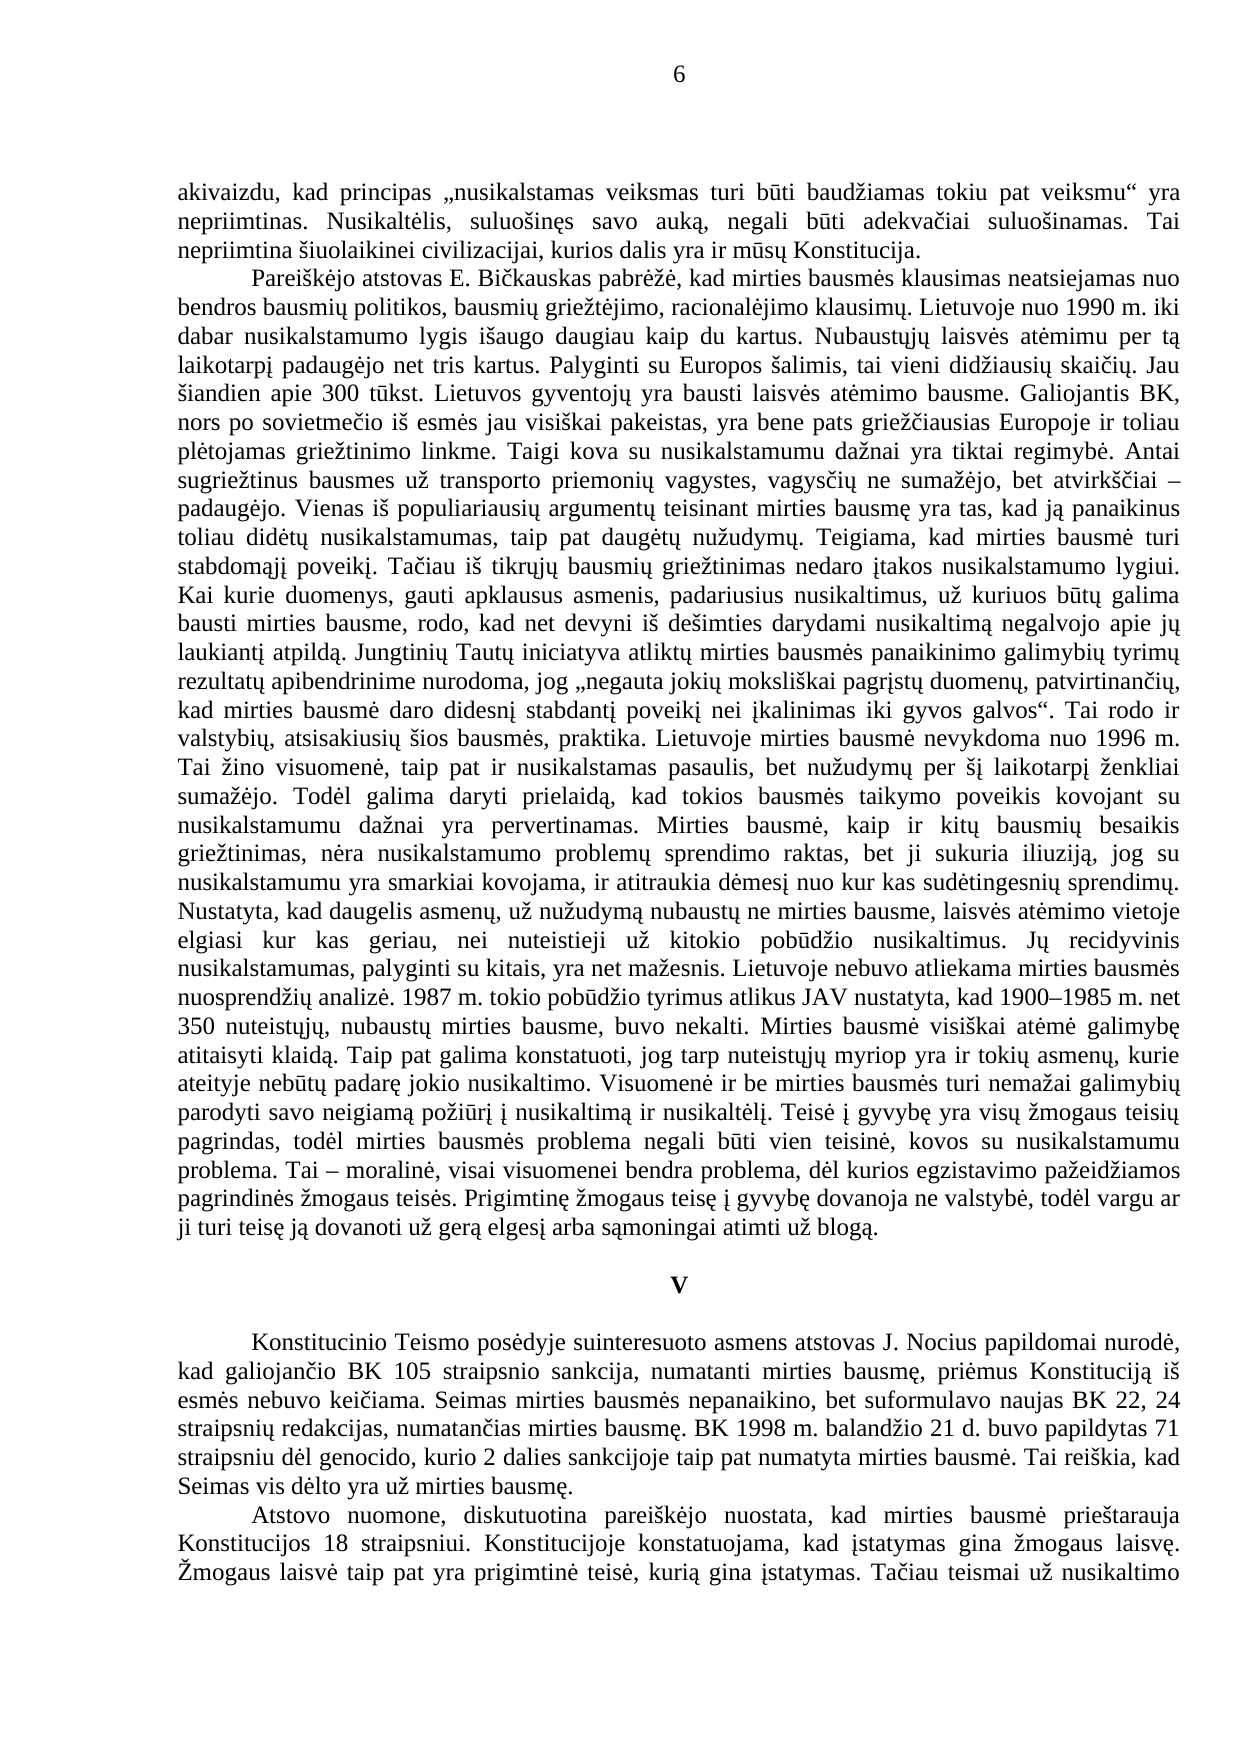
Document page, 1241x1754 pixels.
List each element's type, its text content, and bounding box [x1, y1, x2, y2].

text akivaizdu, kad principas „nusikalstamas veiksmas turi būti baudžiamas tokiu pat veiksmu“ yra nepriimtinas. Nusikaltėlis, suluošinęs savo auką, negali būti adekvačiai suluošinamas. Tai nepriimtina šiuolaikinei civilizacijai, kurios dalis yra ir mūsų Konstitucija. [177, 177, 1181, 263]
text Pareiškėjo atstovas E. Bičkauskas pabrėžė, kad mirties bausmės klausimas neatsiejamas nuo bendros bausmių politikos, bausmių griežtėjimo, racionalėjimo klausimų. Lietuvoje nuo 1990 m. iki dabar nusikalstamumo lygis išaugo daugiau kaip du kartus. Nubaustųjų laisvės atėmimu per tą laikotarpį padaugėjo net tris kartus. Palyginti su Europos šalimis, tai vieni didžiausių skaičių. Jau šiandien apie 300 tūkst. Lietuvos gyventojų yra bausti laisvės atėmimo bausme. Galiojantis BK, nors po sovietmečio iš esmės jau visiškai pakeistas, yra bene pats griežčiausias Europoje ir toliau plėtojamas griežtinimo linkme. Taigi kova su nusikalstamumu dažnai yra tiktai regimybė. Antai sugriežtinus bausmes už transporto priemonių vagystes, vagysčių ne sumažėjo, bet atvirkščiai – padaugėjo. Vienas iš populiariausių argumentų teisinant mirties bausmę yra tas, kad ją panaikinus toliau didėtų nusikalstamumas, taip pat daugėtų nužudymų. Teigiama, kad mirties bausmė turi stabdomąjį poveikį. Tačiau iš tikrųjų bausmių griežtinimas nedaro įtakos nusikalstamumo lygiui. Kai kurie duomenys, gauti apklausus asmenis, padariusius nusikaltimus, už kuriuos būtų galima bausti mirties bausme, rodo, kad net devyni iš dešimties darydami nusikaltimą negalvojo apie jų laukiantį atpildą. Jungtinių Tautų iniciatyva atliktų mirties bausmės panaikinimo galimybių tyrimų rezultatų apibendrinime nurodoma, jog „negauta jokių moksliškai pagrįstų duomenų, patvirtinančių, kad mirties bausmė daro didesnį stabdantį poveikį nei įkalinimas iki gyvos galvos“. Tai rodo ir valstybių, atsisakiusių šios bausmės, praktika. Lietuvoje mirties bausmė nevykdoma nuo 1996 m. Tai žino visuomenė, taip pat ir nusikalstamas pasaulis, bet nužudymų per šį laikotarpį ženkliai sumažėjo. Todėl galima daryti prielaidą, kad tokios bausmės taikymo poveikis kovojant su nusikalstamumu dažnai yra pervertinamas. Mirties bausmė, kaip ir kitų bausmių besaikis griežtinimas, nėra nusikalstamumo problemų sprendimo raktas, bet ji sukuria iliuziją, jog su nusikalstamumu yra smarkiai kovojama, ir atitraukia dėmesį nuo kur kas sudėtingesnių sprendimų. Nustatyta, kad daugelis asmenų, už nužudymą nubaustų ne mirties bausme, laisvės atėmimo vietoje elgiasi kur kas geriau, nei nuteistieji už kitokio pobūdžio nusikaltimus. Jų recidyvinis nusikalstamumas, palyginti su kitais, yra net mažesnis. Lietuvoje nebuvo atliekama mirties bausmės nuosprendžių analizė. 1987 m. tokio pobūdžio tyrimus atlikus JAV nustatyta, kad 1900–1985 m. net 350 nuteistųjų, nubaustų mirties bausme, buvo nekalti. Mirties bausmė visiškai atėmė galimybę atitaisyti klaidą. Taip pat galima konstatuoti, jog tarp nuteistųjų myriop yra ir tokių asmenų, kurie ateityje nebūtų padarę jokio nusikaltimo. Visuomenė ir be mirties bausmės turi nemažai galimybių parodyti savo neigiamą požiūrį į nusikaltimą ir nusikaltėlį. Teisė į gyvybę yra visų žmogaus teisių pagrindas, todėl mirties bausmės problema negali būti vien teisinė, kovos su nusikalstamumu problema. Tai – moralinė, visai visuomenei bendra problema, dėl kurios egzistavimo pažeidžiamos pagrindinės žmogaus teisės. Prigimtinę žmogaus teisę į gyvybę dovanoja ne valstybė, todėl vargu ar ji turi teisę ją dovanoti už gerą elgesį arba sąmoningai atimti už blogą. [177, 263, 1181, 1241]
text Atstovo nuomone, diskutuotina pareiškėjo nuostata, kad mirties bausmė prieštarauja Konstitucijos 18 straipsniui. Konstitucijoje konstatuojama, kad įstatymas gina žmogaus laisvę. Žmogaus laisvė taip pat yra prigimtinė teisė, kurią gina įstatymas. Tačiau teismai už nusikaltimo [177, 1500, 1181, 1586]
text Konstitucinio Teismo posėdyje suinteresuoto asmens atstovas J. Nocius papildomai nurodė, kad galiojančio BK 105 straipsnio sankcija, numatanti mirties bausmę, priėmus Konstituciją iš esmės nebuvo keičiama. Seimas mirties bausmės nepanaikino, bet suformulavo naujas BK 22, 24 straipsnių redakcijas, numatančias mirties bausmę. BK 1998 m. balandžio 21 d. buvo papildytas 71 straipsniu dėl genocido, kurio 2 dalies sankcijoje taip pat numatyta mirties bausmė. Tai reiškia, kad Seimas vis dėlto yra už mirties bausmę. [177, 1327, 1181, 1500]
text V [177, 1270, 1181, 1298]
